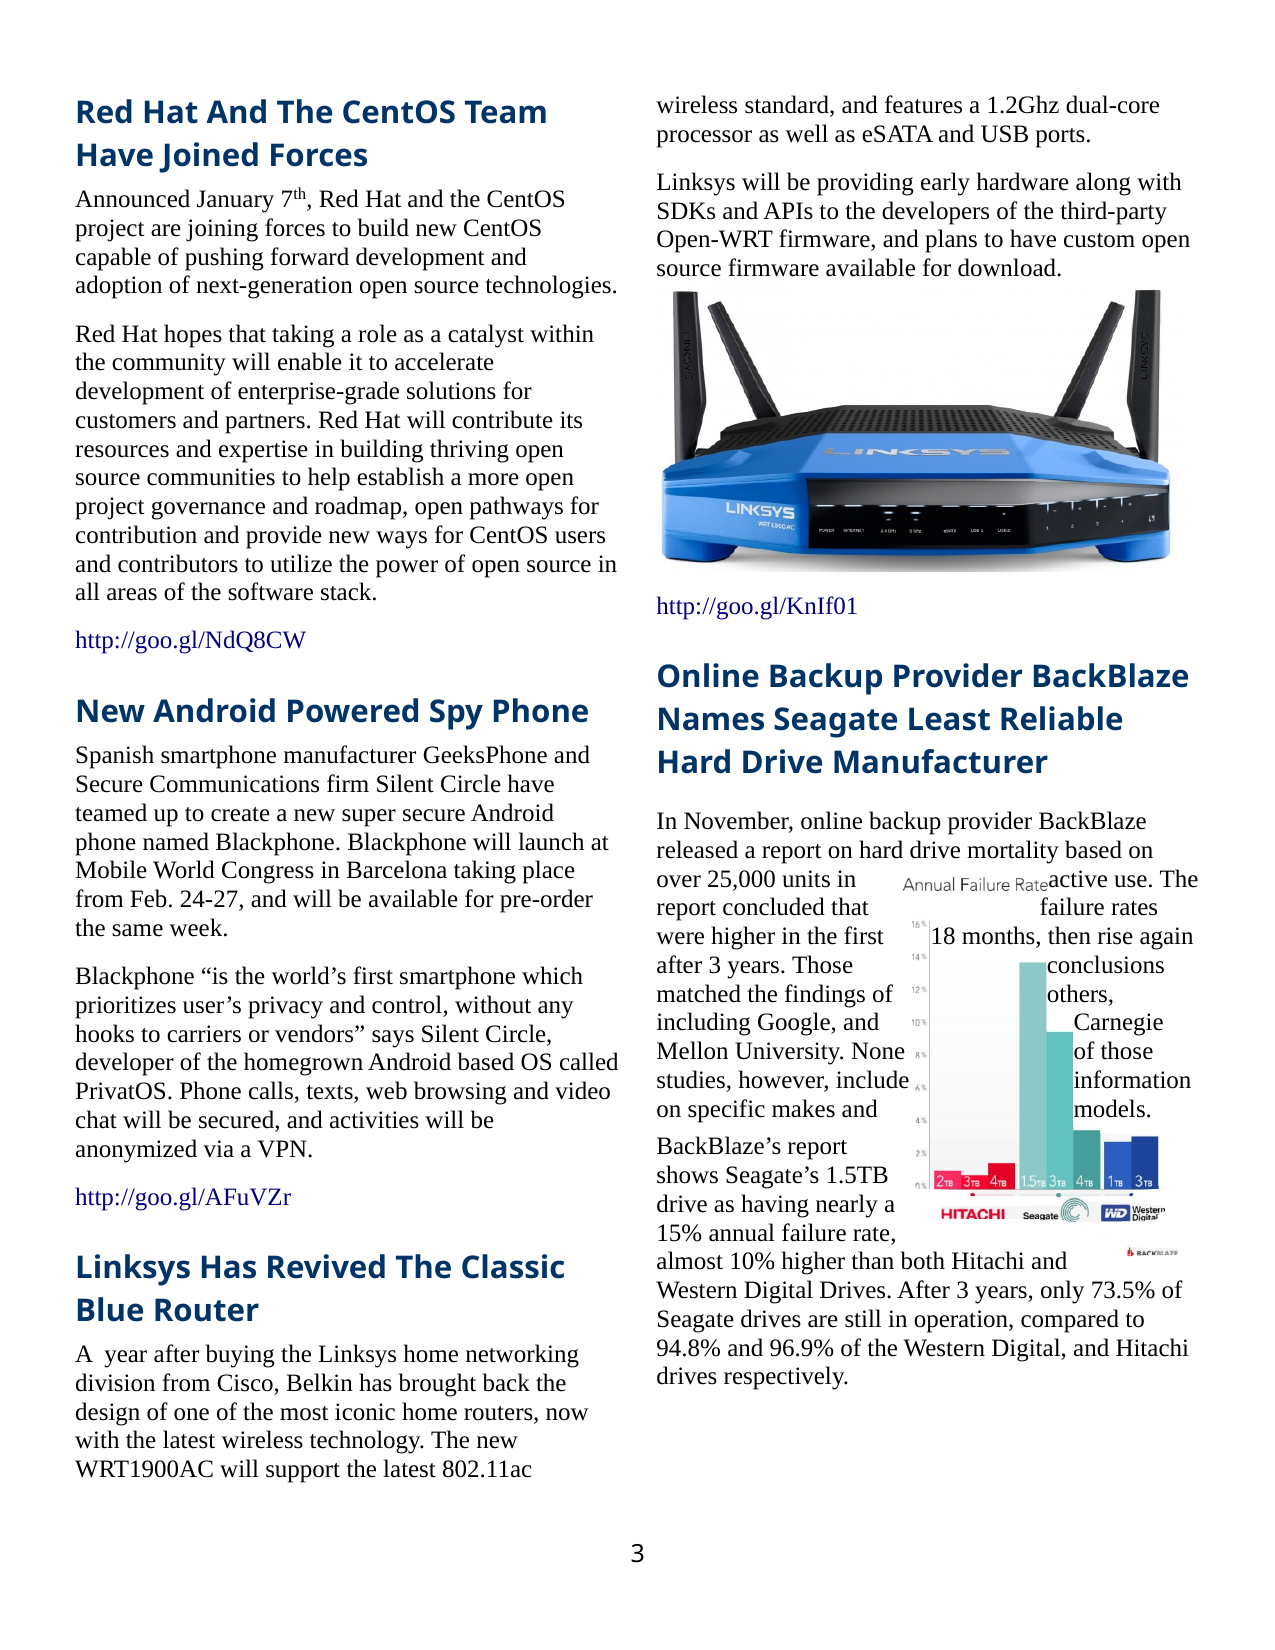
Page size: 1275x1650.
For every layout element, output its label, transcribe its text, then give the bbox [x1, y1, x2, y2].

subtitle In November, online backup provider BackBlaze released a report on hard drive mortality based on over 25,000 units in active use. The report concluded that failure rates were higher in the first 18 months, then rise again after 3 years. Those conclusions matched the findings of others, including Google, and Carnegie Mellon University. None of those studies, however, include information on specific makes and models. [656, 806, 1200, 1122]
subtitle Linksys Has Revived The Classic Blue Router [75, 1245, 619, 1330]
text Red Hat hopes that taking a role as a catalyst within the community will enable it to accelerate development of enterprise-grade solutions for customers and partners. Red Hat will contribute its resources and expertise in building thriving open source communities to help establish a more open project governance and roadmap, open pathways for contribution and provide new ways for CentOS users and contributors to utilize the power of open source in all areas of the software stack. [75, 319, 619, 606]
text http://goo.gl/NdQ8CW [75, 626, 619, 654]
text Blackphone “is the world’s first smartphone which prioritizes user’s privacy and control, without any hooks to carriers or vendors” says Silent Circle, developer of the homegrown Android based OS called PrivatOS. Phone calls, texts, web browsing and video chat will be secured, and activities will be anonymized via a VPN. [75, 961, 619, 1162]
text http://goo.gl/AFuVZr [75, 1182, 619, 1211]
subtitle Online Backup Provider BackBlaze Names Seagate Least Reliable Hard Drive Manufacturer [656, 654, 1200, 782]
text Linksys will be providing early hardware along with SDKs and APIs to the developers of the third-party Open-WRT firmware, and plans to have custom open source firmware available for download. [656, 167, 1200, 572]
text Spanish smartphone manufacturer GeeksPhone and Secure Communications firm Silent Circle have teamed up to create a new super secure Android phone named Blackphone. Blackphone will launch at Mobile World Congress in Barcelona taking place from Feb. 24-27, and will be available for pre-order the same week. [75, 740, 619, 942]
subtitle Red Hat And The CentOS Team Have Joined Forces [75, 90, 619, 175]
text http://goo.gl/KnIf01 [656, 591, 1200, 620]
subtitle New Android Powered Spy Phone [75, 689, 619, 731]
text A year after buying the Linksys home networking division from Cisco, Belkin has brought back the design of one of the most iconic home routers, now with the latest wireless technology. The new WRT1900AC will support the latest 802.11ac [75, 1339, 619, 1483]
text Announced January 7th, Red Hat and the CentOS project are joining forces to build new CentOS capable of pushing forward development and adoption of next-generation open source technologies. [75, 184, 619, 299]
text BackBlaze’s report shows Seagate’s 1.5TB drive as having nearly a 15% annual failure rate, almost 10% higher than both Hitachi and Western Digital Drives. After 3 years, only 73.5% of Seagate drives are still in operation, compared to 94.8% and 96.9% of the Western Digital, and Hitachi drives respectively. [656, 1131, 1200, 1390]
text wireless standard, and features a 1.2Ghz dual-core processor as well as eSATA and USB ports. [656, 90, 1200, 147]
